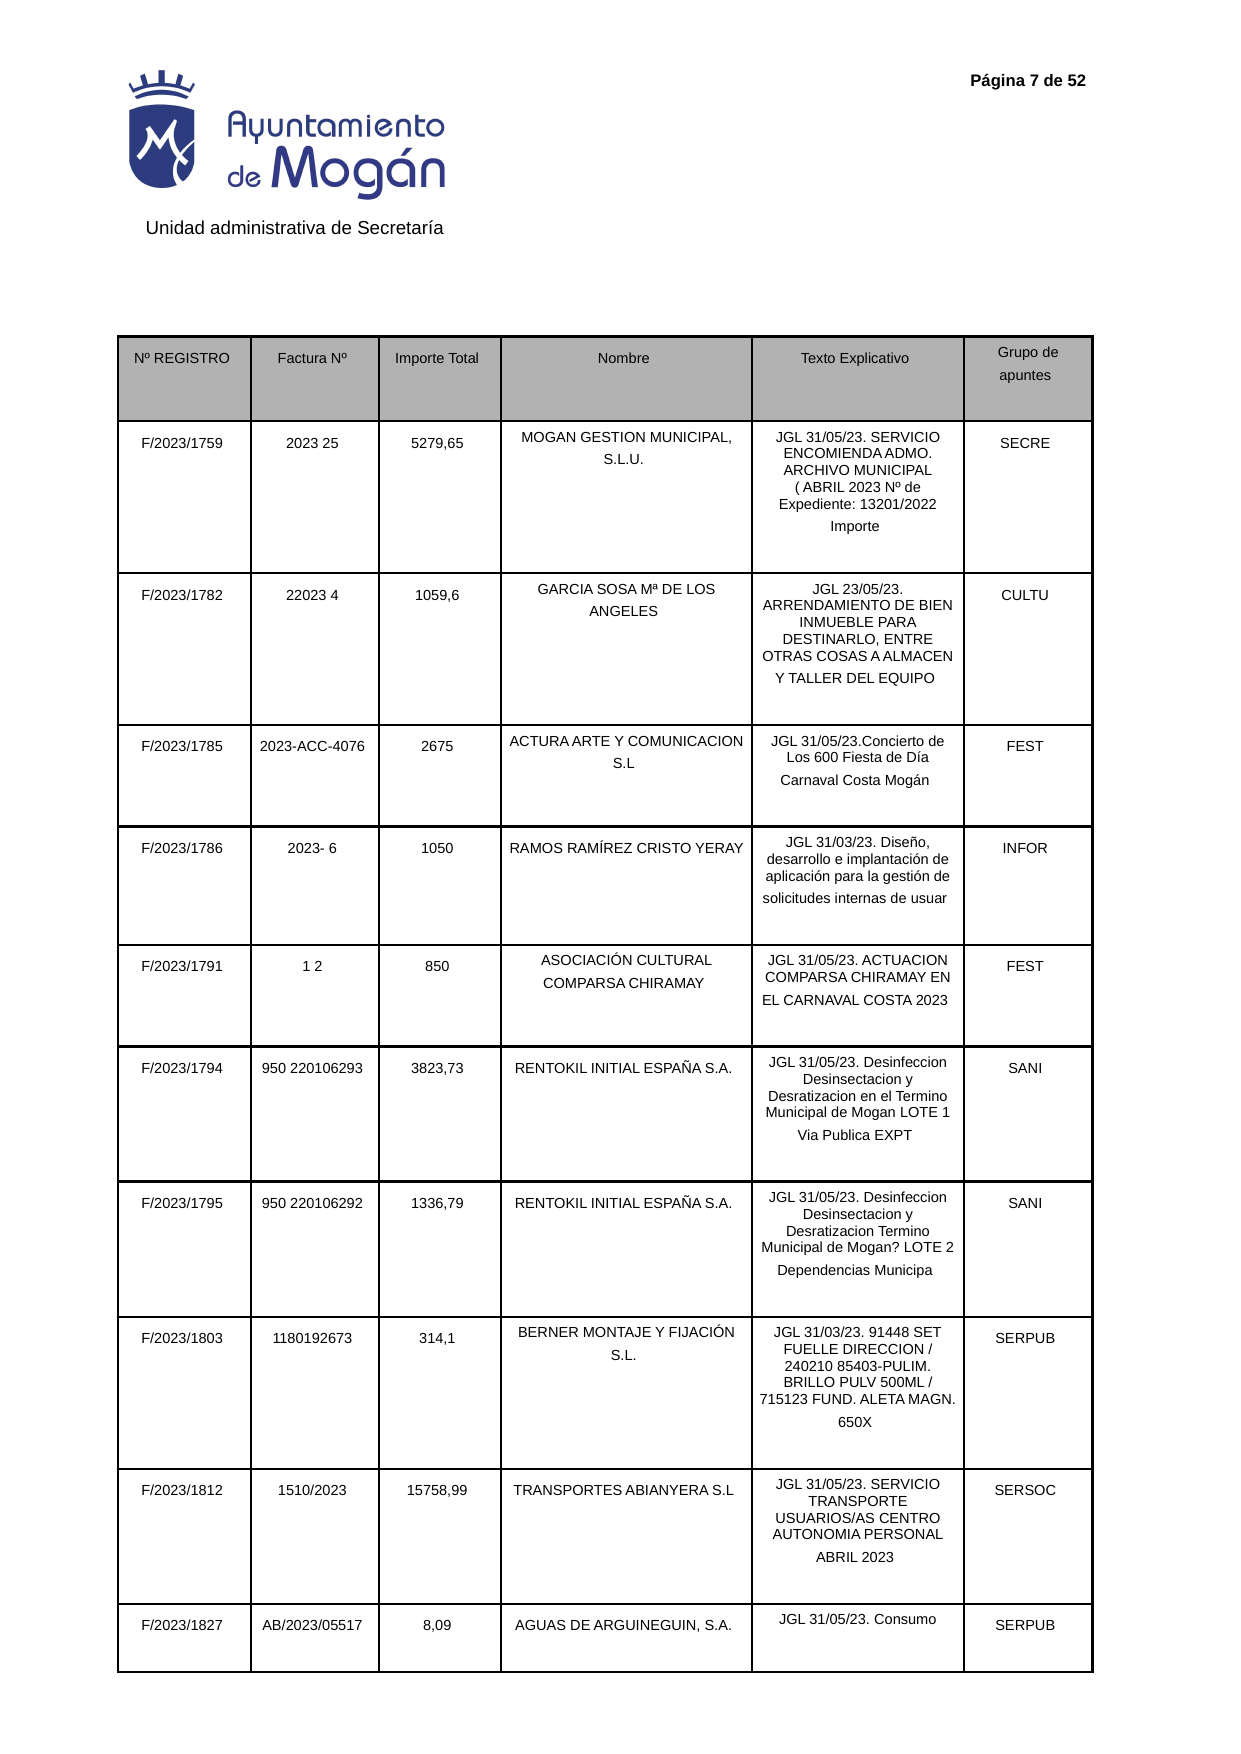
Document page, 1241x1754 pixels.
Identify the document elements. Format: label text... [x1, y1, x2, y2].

table_cell JGL 31/03/23. 91448 SET FUELLE DIRECCION / 240210 85403-PULIM. BRILLO PULV 500ML / 715123 FUND. ALETA MAGN. 650X [753, 1318, 963, 1467]
table_header Grupo de apuntes [965, 338, 1091, 420]
table_cell F/2023/1782 [119, 574, 250, 724]
table_cell 8,09 [380, 1605, 500, 1671]
table_cell 950 220106292 [252, 1183, 378, 1316]
table_cell JGL 31/05/23. Consumo [753, 1605, 963, 1671]
table_header Nº REGISTRO [119, 338, 250, 420]
table_cell RAMOS RAMÍREZ CRISTO YERAY [502, 828, 751, 944]
table_cell RENTOKIL INITIAL ESPAÑA S.A. [502, 1048, 751, 1180]
table_cell 2023-ACC-4076 [252, 726, 378, 825]
table_cell F/2023/1827 [119, 1605, 250, 1671]
table_cell SERSOC [965, 1470, 1091, 1602]
table_cell JGL 31/05/23.Concierto de Los 600 Fiesta de Día Carnaval Costa Mogán [753, 726, 963, 825]
table_header Nombre [502, 338, 751, 420]
table_cell FEST [965, 726, 1091, 825]
table_header Importe Total [380, 338, 500, 420]
picture [128, 70, 445, 206]
table_cell MOGAN GESTION MUNICIPAL, S.L.U. [502, 422, 751, 572]
table_cell FEST [965, 946, 1091, 1045]
table_cell RENTOKIL INITIAL ESPAÑA S.A. [502, 1183, 751, 1316]
table_cell GARCIA SOSA Mª DE LOS ANGELES [502, 574, 751, 724]
table_cell 2023- 6 [252, 828, 378, 944]
table_cell 2023 25 [252, 422, 378, 572]
table_cell INFOR [965, 828, 1091, 944]
table_cell 22023 4 [252, 574, 378, 724]
table_cell F/2023/1795 [119, 1183, 250, 1316]
table_cell F/2023/1812 [119, 1470, 250, 1602]
table_cell JGL 31/05/23. ACTUACION COMPARSA CHIRAMAY EN EL CARNAVAL COSTA 2023 [753, 946, 963, 1045]
table_cell F/2023/1785 [119, 726, 250, 825]
table_cell 1336,79 [380, 1183, 500, 1316]
table_cell F/2023/1759 [119, 422, 250, 572]
table_cell ASOCIACIÓN CULTURAL COMPARSA CHIRAMAY [502, 946, 751, 1045]
table_cell JGL 31/05/23. Desinfeccion Desinsectacion y Desratizacion en el Termino Municipal de Mogan LOTE 1 Via Publica EXPT [753, 1048, 963, 1180]
table_header Texto Explicativo [753, 338, 963, 420]
table_cell ACTURA ARTE Y COMUNICACION S.L [502, 726, 751, 825]
table_cell 1050 [380, 828, 500, 944]
table_cell 1180192673 [252, 1318, 378, 1467]
table_cell 950 220106293 [252, 1048, 378, 1180]
table_cell 1 2 [252, 946, 378, 1045]
table_cell JGL 31/03/23. Diseño, desarrollo e implantación de aplicación para la gestión de solicitudes internas de usuar [753, 828, 963, 944]
table_cell JGL 31/05/23. SERVICIO TRANSPORTE USUARIOS/AS CENTRO AUTONOMIA PERSONAL ABRIL 2023 [753, 1470, 963, 1602]
table_cell 2675 [380, 726, 500, 825]
table_cell SERPUB [965, 1605, 1091, 1671]
table_cell JGL 31/05/23. SERVICIO ENCOMIENDA ADMO. ARCHIVO MUNICIPAL ( ABRIL 2023 Nº de Expediente: 13201/2022 Importe [753, 422, 963, 572]
table_cell 3823,73 [380, 1048, 500, 1180]
table_cell AGUAS DE ARGUINEGUIN, S.A. [502, 1605, 751, 1671]
table_cell 850 [380, 946, 500, 1045]
table_cell TRANSPORTES ABIANYERA S.L [502, 1470, 751, 1602]
table_cell SANI [965, 1048, 1091, 1180]
table_cell 15758,99 [380, 1470, 500, 1602]
table_cell 5279,65 [380, 422, 500, 572]
table_cell CULTU [965, 574, 1091, 724]
table_cell F/2023/1803 [119, 1318, 250, 1467]
table_cell F/2023/1794 [119, 1048, 250, 1180]
table_cell 1059,6 [380, 574, 500, 724]
table_cell 314,1 [380, 1318, 500, 1467]
table_cell JGL 23/05/23. ARRENDAMIENTO DE BIEN INMUEBLE PARA DESTINARLO, ENTRE OTRAS COSAS A ALMACEN Y TALLER DEL EQUIPO [753, 574, 963, 724]
table_cell 1510/2023 [252, 1470, 378, 1602]
table_header Factura Nº [252, 338, 378, 420]
table_cell F/2023/1786 [119, 828, 250, 944]
table_cell SERPUB [965, 1318, 1091, 1467]
table_cell JGL 31/05/23. Desinfeccion Desinsectacion y Desratizacion Termino Municipal de Mogan? LOTE 2 Dependencias Municipa [753, 1183, 963, 1316]
table_cell SECRE [965, 422, 1091, 572]
table_cell BERNER MONTAJE Y FIJACIÓN S.L. [502, 1318, 751, 1467]
table_cell AB/2023/05517 [252, 1605, 378, 1671]
table_cell F/2023/1791 [119, 946, 250, 1045]
table_cell SANI [965, 1183, 1091, 1316]
